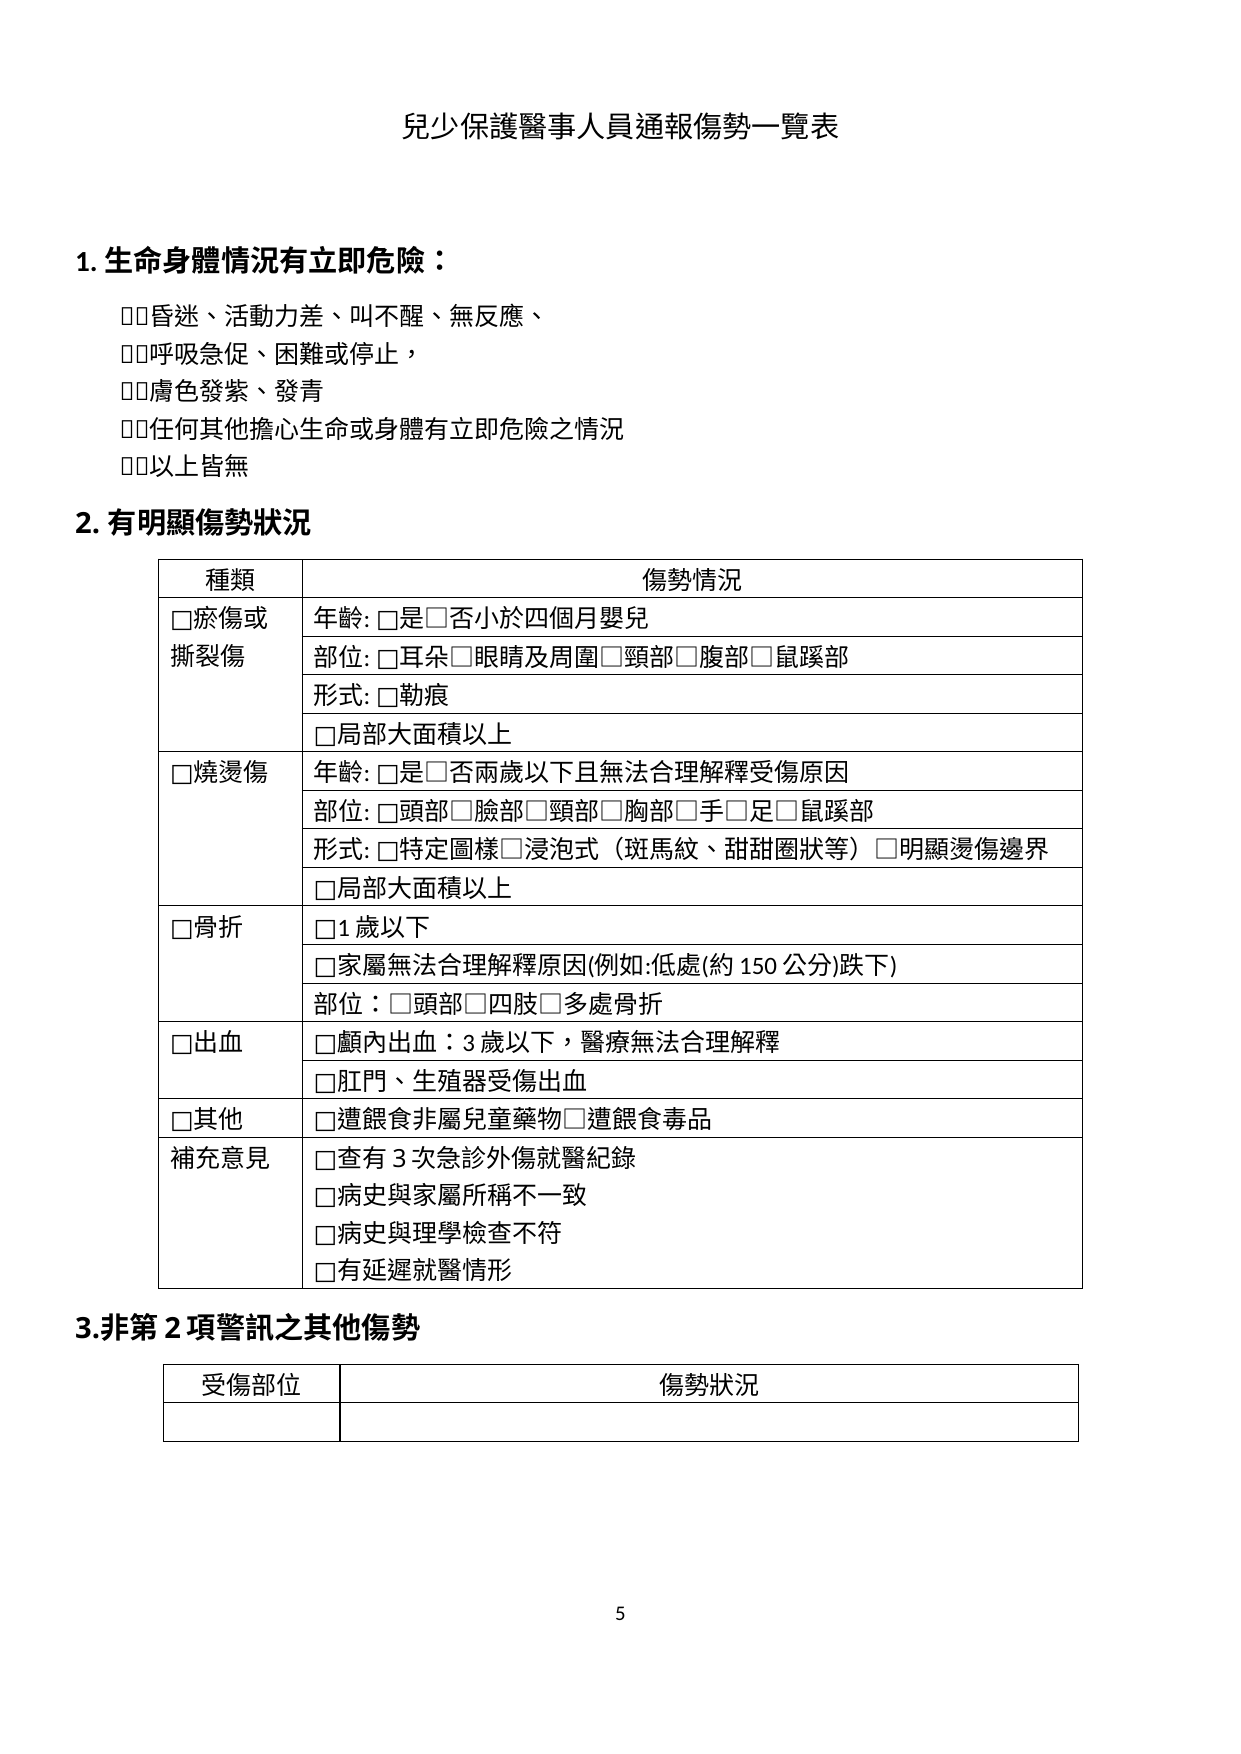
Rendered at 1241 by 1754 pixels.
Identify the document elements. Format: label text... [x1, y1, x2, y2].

table_cell 補充意見 [159, 1138, 302, 1288]
table_cell [164, 1403, 339, 1441]
table_header 種類 [159, 560, 302, 597]
table_cell □燒燙傷 [159, 752, 302, 905]
table_header 受傷部位 [164, 1365, 339, 1402]
text 昏迷、活動力差、叫不醒、無反應、 [119, 296, 1165, 333]
text 任何其他擔心生命或身體有立即危險之情況 [119, 408, 1165, 446]
table_cell [341, 1403, 1078, 1441]
table_cell 年齡: □是□否兩歲以下且無法合理解釋受傷原因 [303, 752, 1082, 790]
table_cell □肛門、生殖器受傷出血 [303, 1061, 1082, 1098]
table_cell □1歲以下 [303, 906, 1082, 944]
text 以上皆無 [119, 446, 1165, 483]
table_header 傷勢狀況 [341, 1365, 1078, 1402]
table_cell □其他 [159, 1099, 302, 1137]
table_cell □查有3次急診外傷就醫紀錄 □病史與家屬所稱不一致 □病史與理學檢查不符 □有延遲就醫情形 [303, 1138, 1082, 1288]
table_cell □局部大面積以上 [303, 714, 1082, 751]
table_cell 形式: □特定圖樣□浸泡式（斑馬紋、甜甜圈狀等）□明顯燙傷邊界 [303, 829, 1082, 867]
table_cell □局部大面積以上 [303, 868, 1082, 905]
table_header 傷勢情況 [303, 560, 1082, 597]
text 呼吸急促、困難或停止， [119, 333, 1165, 371]
table_cell □骨折 [159, 906, 302, 1021]
table_cell 年齡: □是□否小於四個月嬰兒 [303, 598, 1082, 636]
table_cell □瘀傷或撕裂傷 [159, 598, 302, 751]
table_cell □家屬無法合理解釋原因(例如:低處(約150公分)跌下) [303, 945, 1082, 982]
text 3.非第2項警訊之其他傷勢 [75, 1289, 1165, 1364]
text 膚色發紫、發青 [119, 371, 1165, 408]
text 2. 有明顯傷勢狀況 [75, 483, 1165, 558]
text 1. 生命身體情況有立即危險： [75, 221, 1165, 296]
table_cell □顱內出血：3歲以下，醫療無法合理解釋 [303, 1022, 1082, 1059]
table_cell 形式: □勒痕 [303, 675, 1082, 713]
table_cell 部位：□頭部□四肢□多處骨折 [303, 984, 1082, 1021]
table_cell 部位: □耳朵□眼睛及周圍□頸部□腹部□鼠蹊部 [303, 637, 1082, 674]
table_cell □遭餵食非屬兒童藥物□遭餵食毒品 [303, 1099, 1082, 1137]
table_cell □出血 [159, 1022, 302, 1098]
text 兒少保護醫事人員通報傷勢一覽表 [75, 87, 1165, 162]
table_cell 部位: □頭部□臉部□頸部□胸部□手□足□鼠蹊部 [303, 791, 1082, 828]
